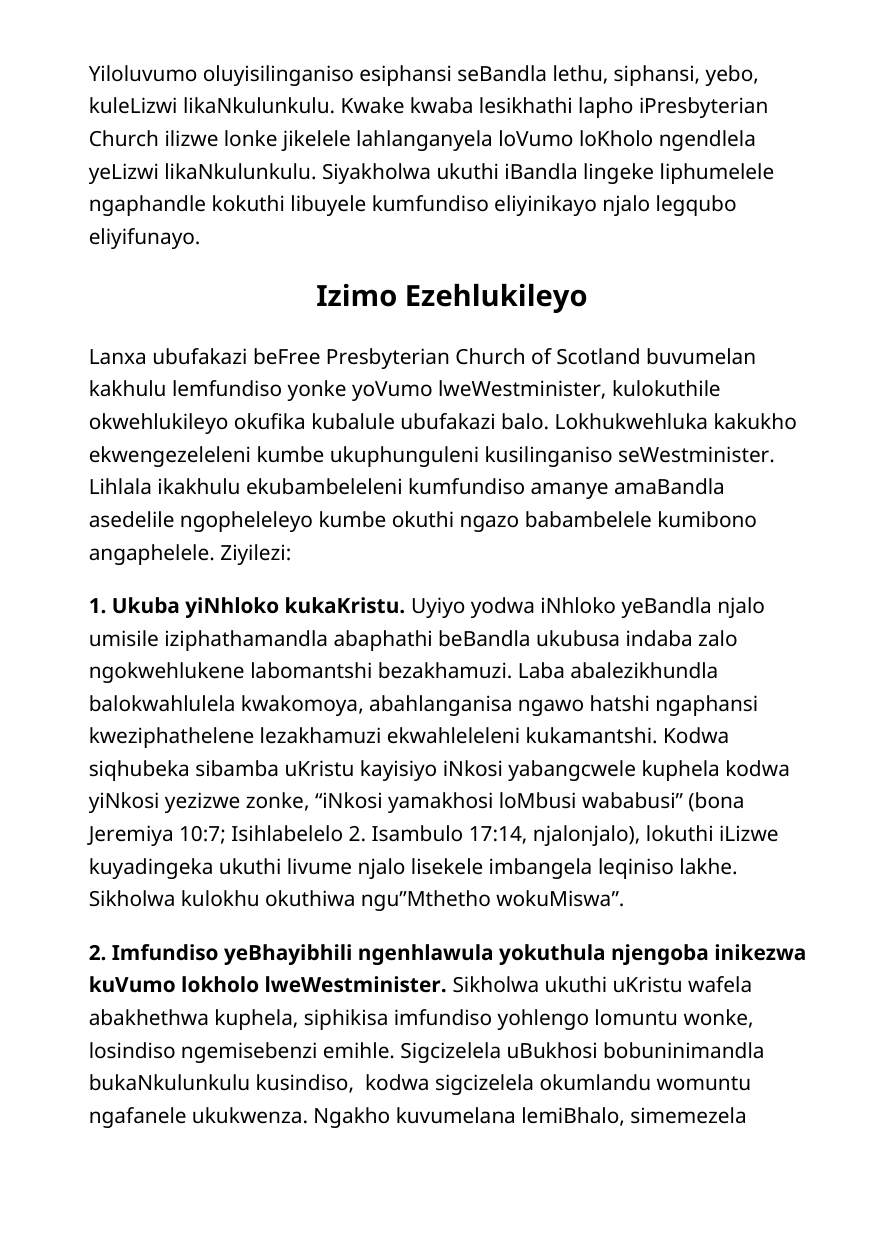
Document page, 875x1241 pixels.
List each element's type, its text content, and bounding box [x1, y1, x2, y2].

text Izimo Ezehlukileyo [88, 276, 815, 315]
list 2. Imfundiso yeBhayibhili ngenhlawula yokuthula njengoba inikezwa kuVumo lokholo lweWestminister. Sikholwa ukuthi uKristu wafela abakhethwa kuphela, siphikisa imfundiso yohlengo lomuntu wonke, losindiso ngemisebenzi emihle. Sigcizelela uBukhosi bobuninimandla bukaNkulunkulu kusindiso, kodwa sigcizelela okumlandu womuntu ngafanele ukukwenza. Ngakho kuvumelana lemiBhalo, simemezela [88, 938, 815, 1129]
list 1. Ukuba yiNhloko kukaKristu. Uyiyo yodwa iNhloko yeBandla njalo umisile iziphathamandla abaphathi beBandla ukubusa indaba zalo ngokwehlukene labomantshi bezakhamuzi. Laba abalezikhundla balokwahlulela kwakomoya, abahlanganisa ngawo hatshi ngaphansi kweziphathelene lezakhamuzi ekwahleleleni kukamantshi. Kodwa siqhubeka sibamba uKristu kayisiyo iNkosi yabangcwele kuphela kodwa yiNkosi yezizwe zonke, “iNkosi yamakhosi loMbusi wababusi” (bona Jeremiya 10:7; Isihlabelelo 2. Isambulo 17:14, njalonjalo), lokuthi iLizwe kuyadingeka ukuthi livume njalo lisekele imbangela leqiniso lakhe. Sikholwa kulokhu okuthiwa ngu”Mthetho wokuMiswa”. [88, 591, 815, 913]
text Yiloluvumo oluyisilinganiso esiphansi seBandla lethu, siphansi, yebo, kuleLizwi likaNkulunkulu. Kwake kwaba lesikhathi lapho iPresbyterian Church ilizwe lonke jikelele lahlanganyela loVumo loKholo ngendlela yeLizwi likaNkulunkulu. Siyakholwa ukuthi iBandla lingeke liphumelele ngaphandle kokuthi libuyele kumfundiso eliyinikayo njalo legqubo eliyifunayo. [88, 59, 815, 251]
text Lanxa ubufakazi beFree Presbyterian Church of Scotland buvumelan kakhulu lemfundiso yonke yoVumo lweWestminister, kulokuthile okwehlukileyo okufika kubalule ubufakazi balo. Lokhukwehluka kakukho ekwengezeleleni kumbe ukuphunguleni kusilinganiso seWestminister. Lihlala ikakhulu ekubambeleleni kumfundiso amanye amaBandla asedelile ngopheleleyo kumbe okuthi ngazo babambelele kumibono angaphelele. Ziyilezi: [88, 342, 815, 566]
